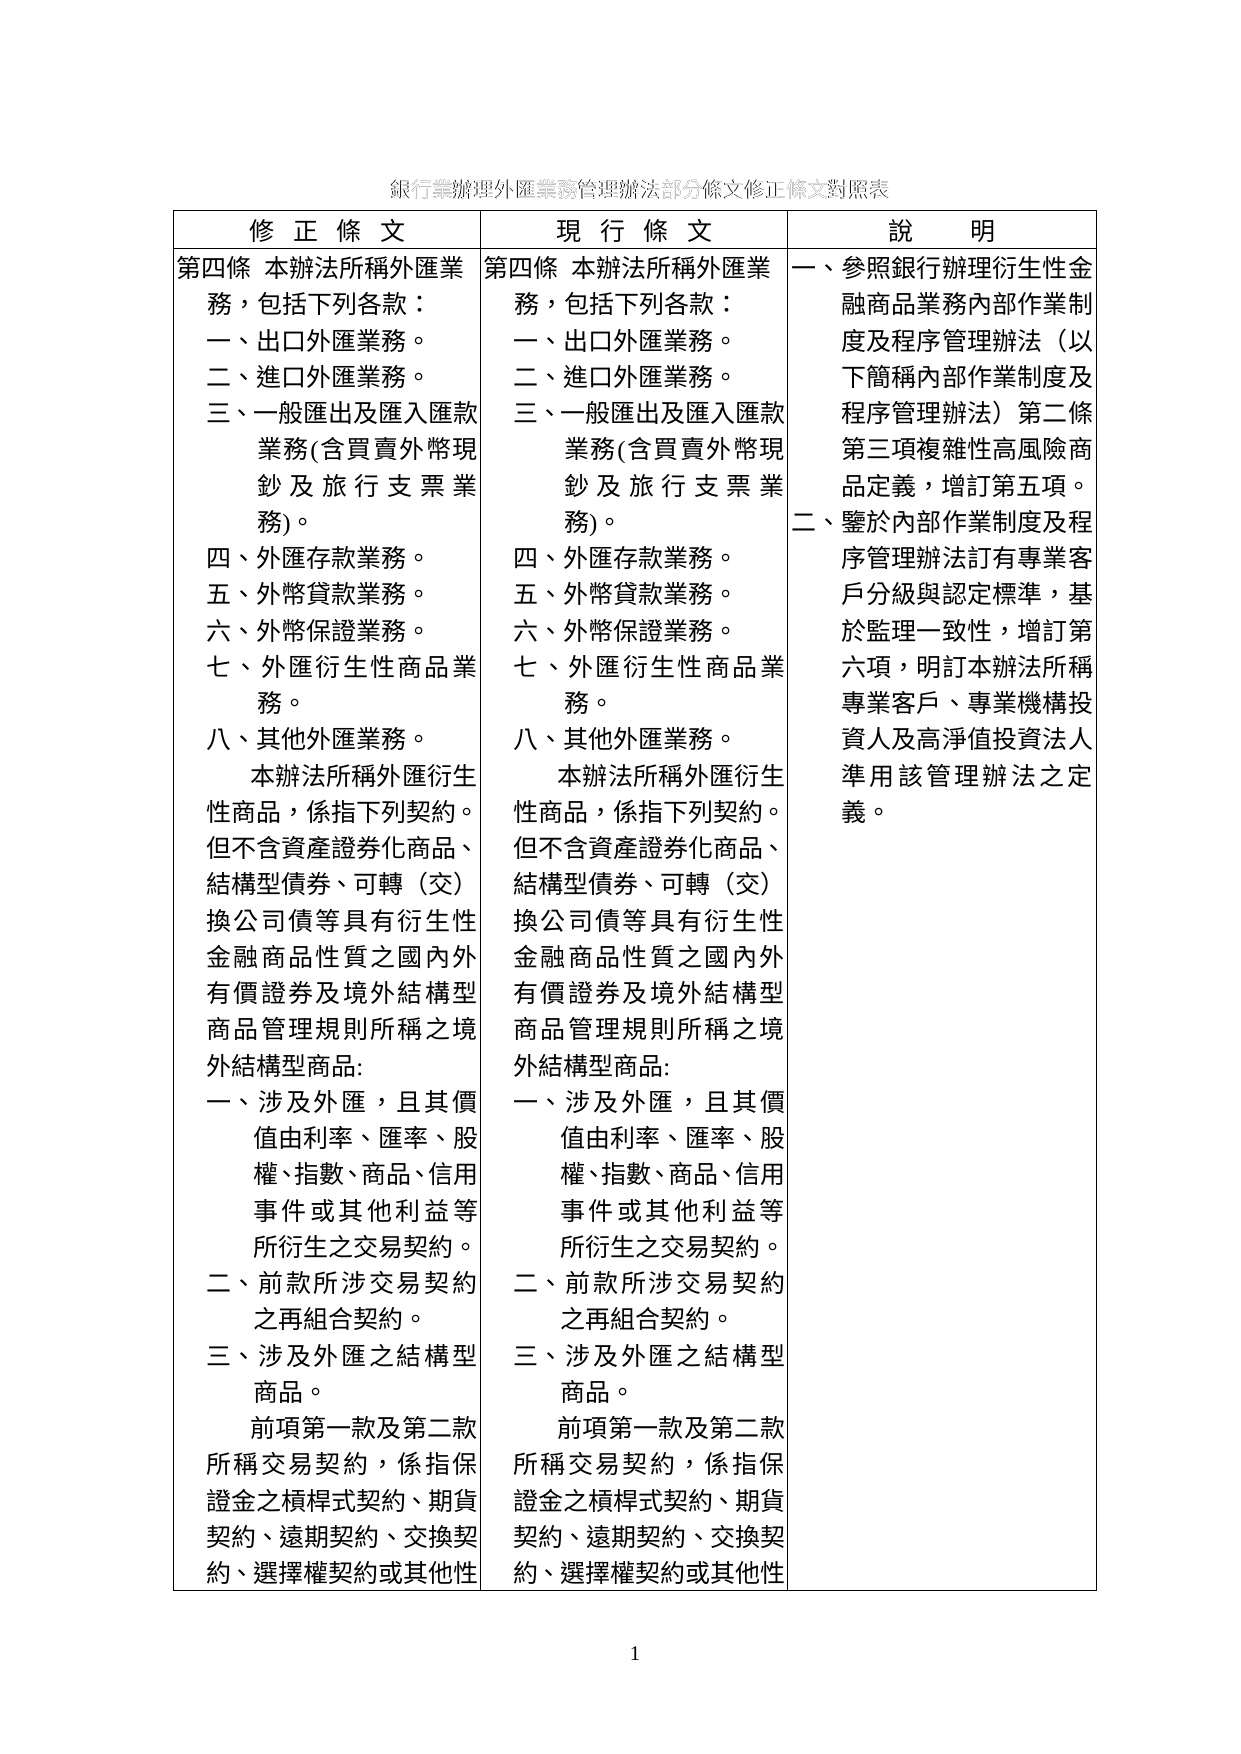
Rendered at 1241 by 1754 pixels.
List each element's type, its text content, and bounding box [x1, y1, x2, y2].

table_header 說 明 [788, 211, 1096, 247]
table_header 現 行 條 文 [481, 211, 787, 247]
text 銀行業辦理外匯業務管理辦法部分條文修正條文對照表 [177, 148, 1104, 210]
table_cell 參照銀行辦理衍生性金融商品業務內部作業制度及程序管理辦法（以下簡稱內部作業制度及程序管理辦法）第二條第三項複雜性高風險商品定義，增訂第五項。 鑒於內部作業制度及程序管理辦法訂有專業客戶分級與認定標準，基於監理一致性，增訂第六項，明訂本辦法所稱專業客戶、專業機構投資人及高淨值投資法人準用該管理辦法之定義。 [788, 249, 1096, 1590]
table_cell 第四條 本辦法所稱外匯業務，包括下列各款： 一、出口外匯業務。 二、進口外匯業務。 三、一般匯出及匯入匯款業務(含買賣外幣現鈔及旅行支票業務)。 四、外匯存款業務。 五、外幣貸款業務。 六、外幣保證業務。 七、外匯衍生性商品業務。 八、其他外匯業務。 本辦法所稱外匯衍生性商品，係指下列契約。但不含資產證券化商品、結構型債券、可轉（交）換公司債等具有衍生性金融商品性質之國內外有價證券及境外結構型商品管理規則所稱之境外結構型商品: 涉及外匯，且其價值由利率、匯率、股權、指數、商品、信用事件或其他利益等所衍生之交易契約。 前款所涉交易契約之再組合契約。 涉及外匯之結構型商品。 前項第一款及第二款所稱交易契約，係指保證金之槓桿式契約、期貨契約、遠期契約、交換契約、選擇權契約或其他性 [481, 249, 787, 1590]
table_cell 第四條 本辦法所稱外匯業務，包括下列各款： 一、出口外匯業務。 二、進口外匯業務。 三、一般匯出及匯入匯款業務(含買賣外幣現鈔及旅行支票業務)。 四、外匯存款業務。 五、外幣貸款業務。 六、外幣保證業務。 七、外匯衍生性商品業務。 八、其他外匯業務。 本辦法所稱外匯衍生性商品，係指下列契約。但不含資產證券化商品、結構型債券、可轉（交）換公司債等具有衍生性金融商品性質之國內外有價證券及境外結構型商品管理規則所稱之境外結構型商品: 涉及外匯，且其價值由利率、匯率、股權、指數、商品、信用事件或其他利益等所衍生之交易契約。 前款所涉交易契約之再組合契約。 涉及外匯之結構型商品。 前項第一款及第二款所稱交易契約，係指保證金之槓桿式契約、期貨契約、遠期契約、交換契約、選擇權契約或其他性 [174, 249, 480, 1590]
table_header 修 正 條 文 [174, 211, 480, 247]
